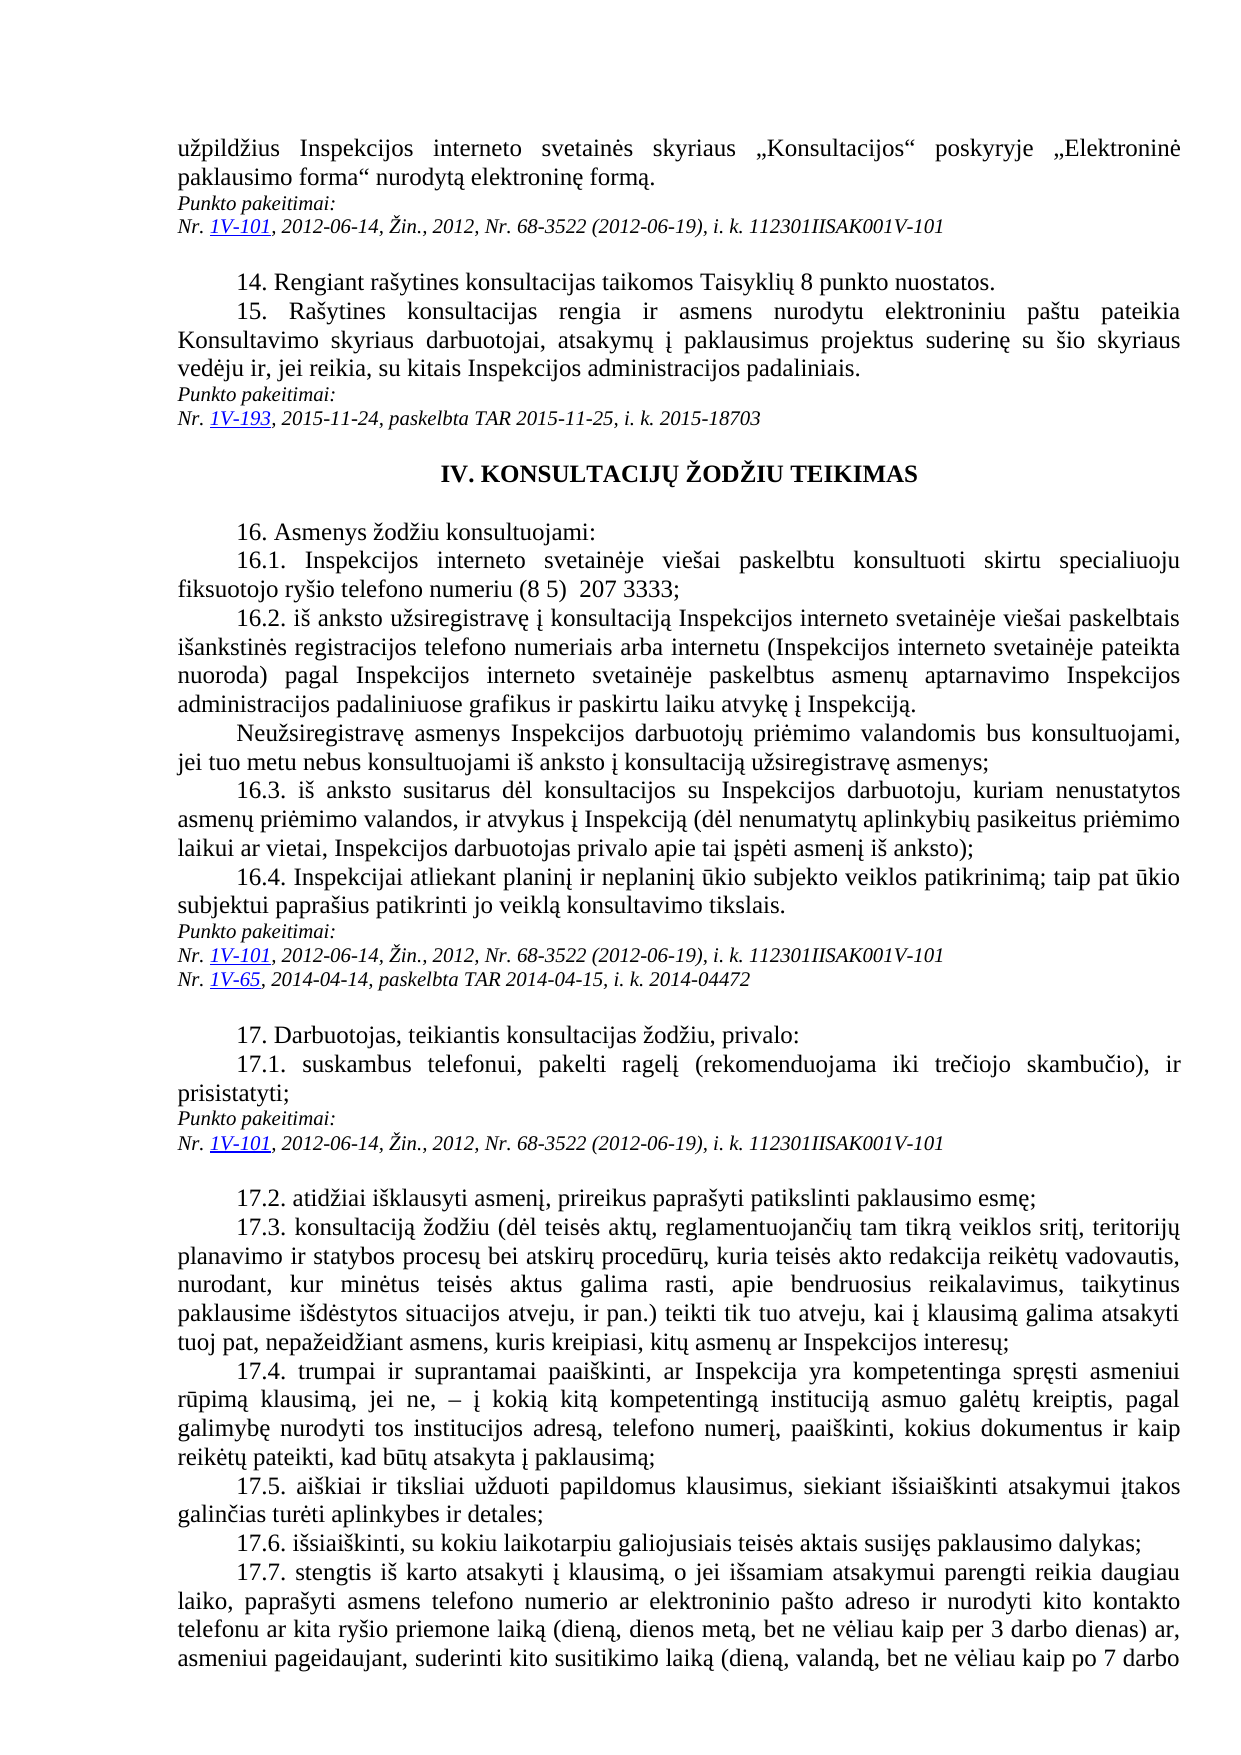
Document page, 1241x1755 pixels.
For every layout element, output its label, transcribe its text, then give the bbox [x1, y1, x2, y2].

text Nr. 1V-101, 2012-06-14, Žin., 2012, Nr. 68-3522 (2012-06-19), i. k. 112301IISAK001V-101 [177, 214, 1181, 238]
text 17.2. atidžiai išklausyti asmenį, prireikus paprašyti patikslinti paklausimo esmę; [177, 1183, 1181, 1212]
text Punkto pakeitimai: [177, 1106, 1181, 1130]
text 16. Asmenys žodžiu konsultuojami: [177, 517, 1181, 545]
text 16.1. Inspekcijos interneto svetainėje viešai paskelbtu konsultuoti skirtu specialiuoju fiksuotojo ryšio telefono numeriu (8 5) 207 3333; [177, 545, 1181, 603]
text Nr. 1V-101, 2012-06-14, Žin., 2012, Nr. 68-3522 (2012-06-19), i. k. 112301IISAK001V-101 [177, 1130, 1181, 1154]
text 17. Darbuotojas, teikiantis konsultacijas žodžiu, privalo: [177, 1020, 1181, 1049]
text 17.4. trumpai ir suprantamai paaiškinti, ar Inspekcija yra kompetentinga spręsti asmeniui rūpimą klausimą, jei ne, – į kokią kitą kompetentingą instituciją asmuo galėtų kreiptis, pagal galimybę nurodyti tos institucijos adresą, telefono numerį, paaiškinti, kokius dokumentus ir kaip reikėtų pateikti, kad būtų atsakyta į paklausimą; [177, 1356, 1181, 1471]
text Nr. 1V-65, 2014-04-14, paskelbta TAR 2014-04-15, i. k. 2014-04472 [177, 967, 1181, 991]
text 14. Rengiant rašytines konsultacijas taikomos Taisyklių 8 punkto nuostatos. [177, 267, 1181, 296]
text 17.5. aiškiai ir tiksliai užduoti papildomus klausimus, siekiant išsiaiškinti atsakymui įtakos galinčias turėti aplinkybes ir detales; [177, 1471, 1181, 1528]
text Nr. 1V-193, 2015-11-24, paskelbta TAR 2015-11-25, i. k. 2015-18703 [177, 406, 1181, 430]
text IV. KONSULTACIJŲ ŽODŽIU TEIKIMAS [177, 459, 1181, 488]
text Nr. 1V-101, 2012-06-14, Žin., 2012, Nr. 68-3522 (2012-06-19), i. k. 112301IISAK001V-101 [177, 943, 1181, 967]
text 17.7. stengtis iš karto atsakyti į klausimą, o jei išsamiam atsakymui parengti reikia daugiau laiko, paprašyti asmens telefono numerio ar elektroninio pašto adreso ir nurodyti kito kontakto telefonu ar kita ryšio priemone laiką (dieną, dienos metą, bet ne vėliau kaip per 3 darbo dienas) ar, asmeniui pageidaujant, suderinti kito susitikimo laiką (dieną, valandą, bet ne vėliau kaip po 7 darbo [177, 1557, 1181, 1672]
text 17.1. suskambus telefonui, pakelti ragelį (rekomenduojama iki trečiojo skambučio), ir prisistatyti; [177, 1049, 1181, 1106]
text Punkto pakeitimai: [177, 382, 1181, 406]
text 17.6. išsiaiškinti, su kokiu laikotarpiu galiojusiais teisės aktais susijęs paklausimo dalykas; [177, 1528, 1181, 1557]
text 16.3. iš anksto susitarus dėl konsultacijos su Inspekcijos darbuotoju, kuriam nenustatytos asmenų priėmimo valandos, ir atvykus į Inspekciją (dėl nenumatytų aplinkybių pasikeitus priėmimo laikui ar vietai, Inspekcijos darbuotojas privalo apie tai įspėti asmenį iš anksto); [177, 775, 1181, 862]
text Punkto pakeitimai: [177, 919, 1181, 943]
text 16.4. Inspekcijai atliekant planinį ir neplaninį ūkio subjekto veiklos patikrinimą; taip pat ūkio subjektui paprašius patikrinti jo veiklą konsultavimo tikslais. [177, 862, 1181, 919]
text 16.2. iš anksto užsiregistravę į konsultaciją Inspekcijos interneto svetainėje viešai paskelbtais išankstinės registracijos telefono numeriais arba internetu (Inspekcijos interneto svetainėje pateikta nuoroda) pagal Inspekcijos interneto svetainėje paskelbtus asmenų aptarnavimo Inspekcijos administracijos padaliniuose grafikus ir paskirtu laiku atvykę į Inspekciją. [177, 603, 1181, 718]
text 15. Rašytines konsultacijas rengia ir asmens nurodytu elektroniniu paštu pateikia Konsultavimo skyriaus darbuotojai, atsakymų į paklausimus projektus suderinę su šio skyriaus vedėju ir, jei reikia, su kitais Inspekcijos administracijos padaliniais. [177, 296, 1181, 382]
text užpildžius Inspekcijos interneto svetainės skyriaus „Konsultacijos“ poskyryje „Elektroninė paklausimo forma“ nurodytą elektroninę formą. [177, 133, 1181, 190]
text Punkto pakeitimai: [177, 190, 1181, 214]
text 17.3. konsultaciją žodžiu (dėl teisės aktų, reglamentuojančių tam tikrą veiklos sritį, teritorijų planavimo ir statybos procesų bei atskirų procedūrų, kuria teisės akto redakcija reikėtų vadovautis, nurodant, kur minėtus teisės aktus galima rasti, apie bendruosius reikalavimus, taikytinus paklausime išdėstytos situacijos atveju, ir pan.) teikti tik tuo atveju, kai į klausimą galima atsakyti tuoj pat, nepažeidžiant asmens, kuris kreipiasi, kitų asmenų ar Inspekcijos interesų; [177, 1212, 1181, 1356]
text Neužsiregistravę asmenys Inspekcijos darbuotojų priėmimo valandomis bus konsultuojami, jei tuo metu nebus konsultuojami iš anksto į konsultaciją užsiregistravę asmenys; [177, 718, 1181, 775]
